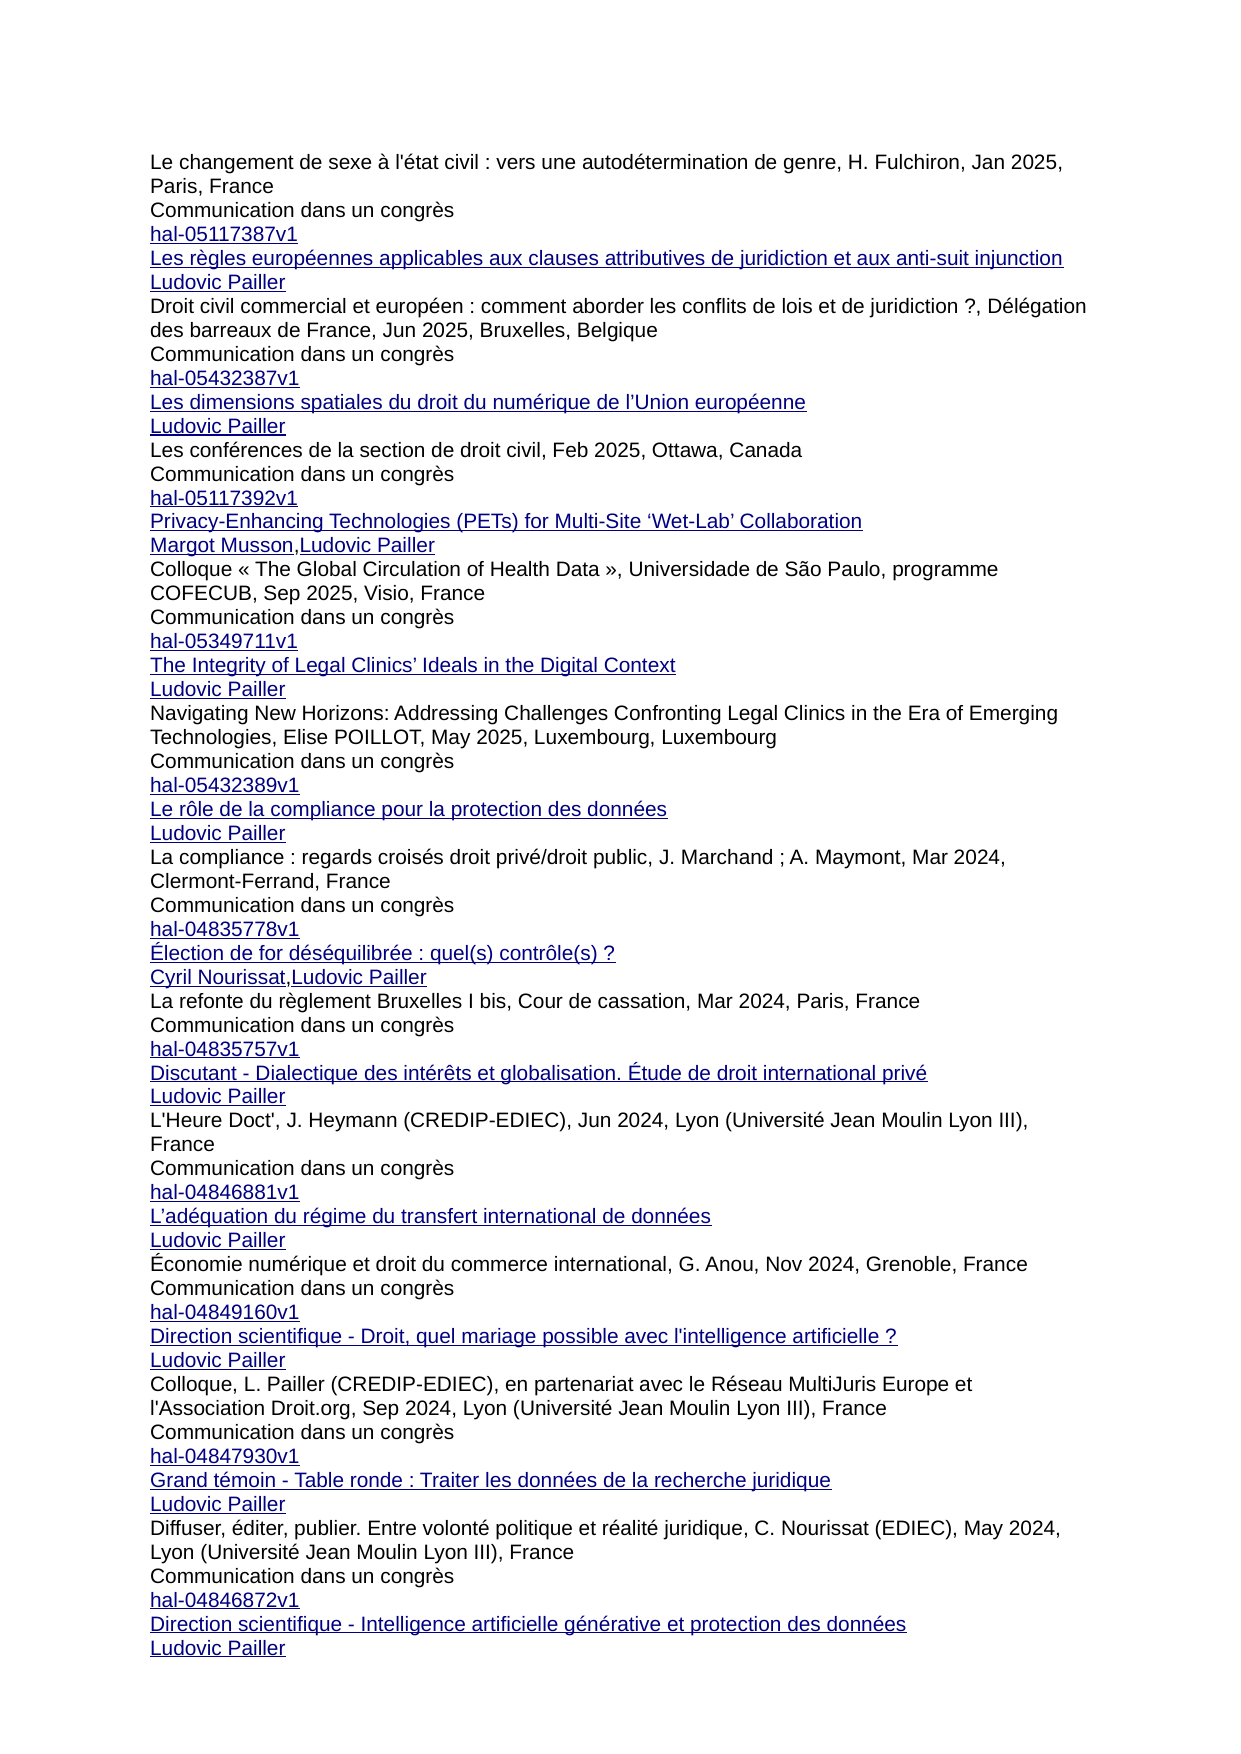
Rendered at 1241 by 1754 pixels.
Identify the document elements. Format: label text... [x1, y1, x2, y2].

table_cell L’adéquation du régime du transfert international de données Ludovic Pailler Économie numérique et droit du commerce international, G. Anou, Nov 2024, Grenoble, France Communication dans un congrès hal-04849160v1 [150, 1204, 1090, 1324]
table_cell Grand témoin - Table ronde : Traiter les données de la recherche juridique Ludovic Pailler Diffuser, éditer, publier. Entre volonté politique et réalité juridique, C. Nourissat (EDIEC), May 2024, Lyon (Université Jean Moulin Lyon III), France Communication dans un congrès hal-04846872v1 [150, 1468, 1090, 1611]
table_cell Privacy-Enhancing Technologies (PETs) for Multi-Site ‘Wet-Lab’ Collaboration Margot Musson,Ludovic Pailler Colloque « The Global Circulation of Health Data », Universidade de São Paulo, programme COFECUB, Sep 2025, Visio, France Communication dans un congrès hal-05349711v1 [150, 509, 1090, 653]
table_cell Le changement de sexe à l'état civil : vers une autodétermination de genre, H. Fulchiron, Jan 2025, Paris, France Communication dans un congrès hal-05117387v1 [150, 150, 1090, 246]
table_cell Direction scientifique - Droit, quel mariage possible avec l'intelligence artificielle ? Ludovic Pailler Colloque, L. Pailler (CREDIP-EDIEC), en partenariat avec le Réseau MultiJuris Europe et l'Association Droit.org, Sep 2024, Lyon (Université Jean Moulin Lyon III), France Communication dans un congrès hal-04847930v1 [150, 1324, 1090, 1468]
table_cell Élection de for déséquilibrée : quel(s) contrôle(s) ? Cyril Nourissat,Ludovic Pailler La refonte du règlement Bruxelles I bis, Cour de cassation, Mar 2024, Paris, France Communication dans un congrès hal-04835757v1 [150, 941, 1090, 1060]
table_cell Direction scientifique - Intelligence artificielle générative et protection des données Ludovic Pailler [150, 1611, 1090, 1659]
table_cell The Integrity of Legal Clinics’ Ideals in the Digital Context Ludovic Pailler Navigating New Horizons: Addressing Challenges Confronting Legal Clinics in the Era of Emerging Technologies, Elise POILLOT, May 2025, Luxembourg, Luxembourg Communication dans un congrès hal-05432389v1 [150, 653, 1090, 797]
table_cell Les dimensions spatiales du droit du numérique de l’Union européenne Ludovic Pailler Les conférences de la section de droit civil, Feb 2025, Ottawa, Canada Communication dans un congrès hal-05117392v1 [150, 390, 1090, 509]
table_cell Discutant - Dialectique des intérêts et globalisation. Étude de droit international privé Ludovic Pailler L'Heure Doct', J. Heymann (CREDIP-EDIEC), Jun 2024, Lyon (Université Jean Moulin Lyon III), France Communication dans un congrès hal-04846881v1 [150, 1060, 1090, 1204]
table_cell Les règles européennes applicables aux clauses attributives de juridiction et aux anti-suit injunction Ludovic Pailler Droit civil commercial et européen : comment aborder les conflits de lois et de juridiction ?, Délégation des barreaux de France, Jun 2025, Bruxelles, Belgique Communication dans un congrès hal-05432387v1 [150, 246, 1090, 389]
table_cell Le rôle de la compliance pour la protection des données Ludovic Pailler La compliance : regards croisés droit privé/droit public, J. Marchand ; A. Maymont, Mar 2024, Clermont-Ferrand, France Communication dans un congrès hal-04835778v1 [150, 797, 1090, 941]
